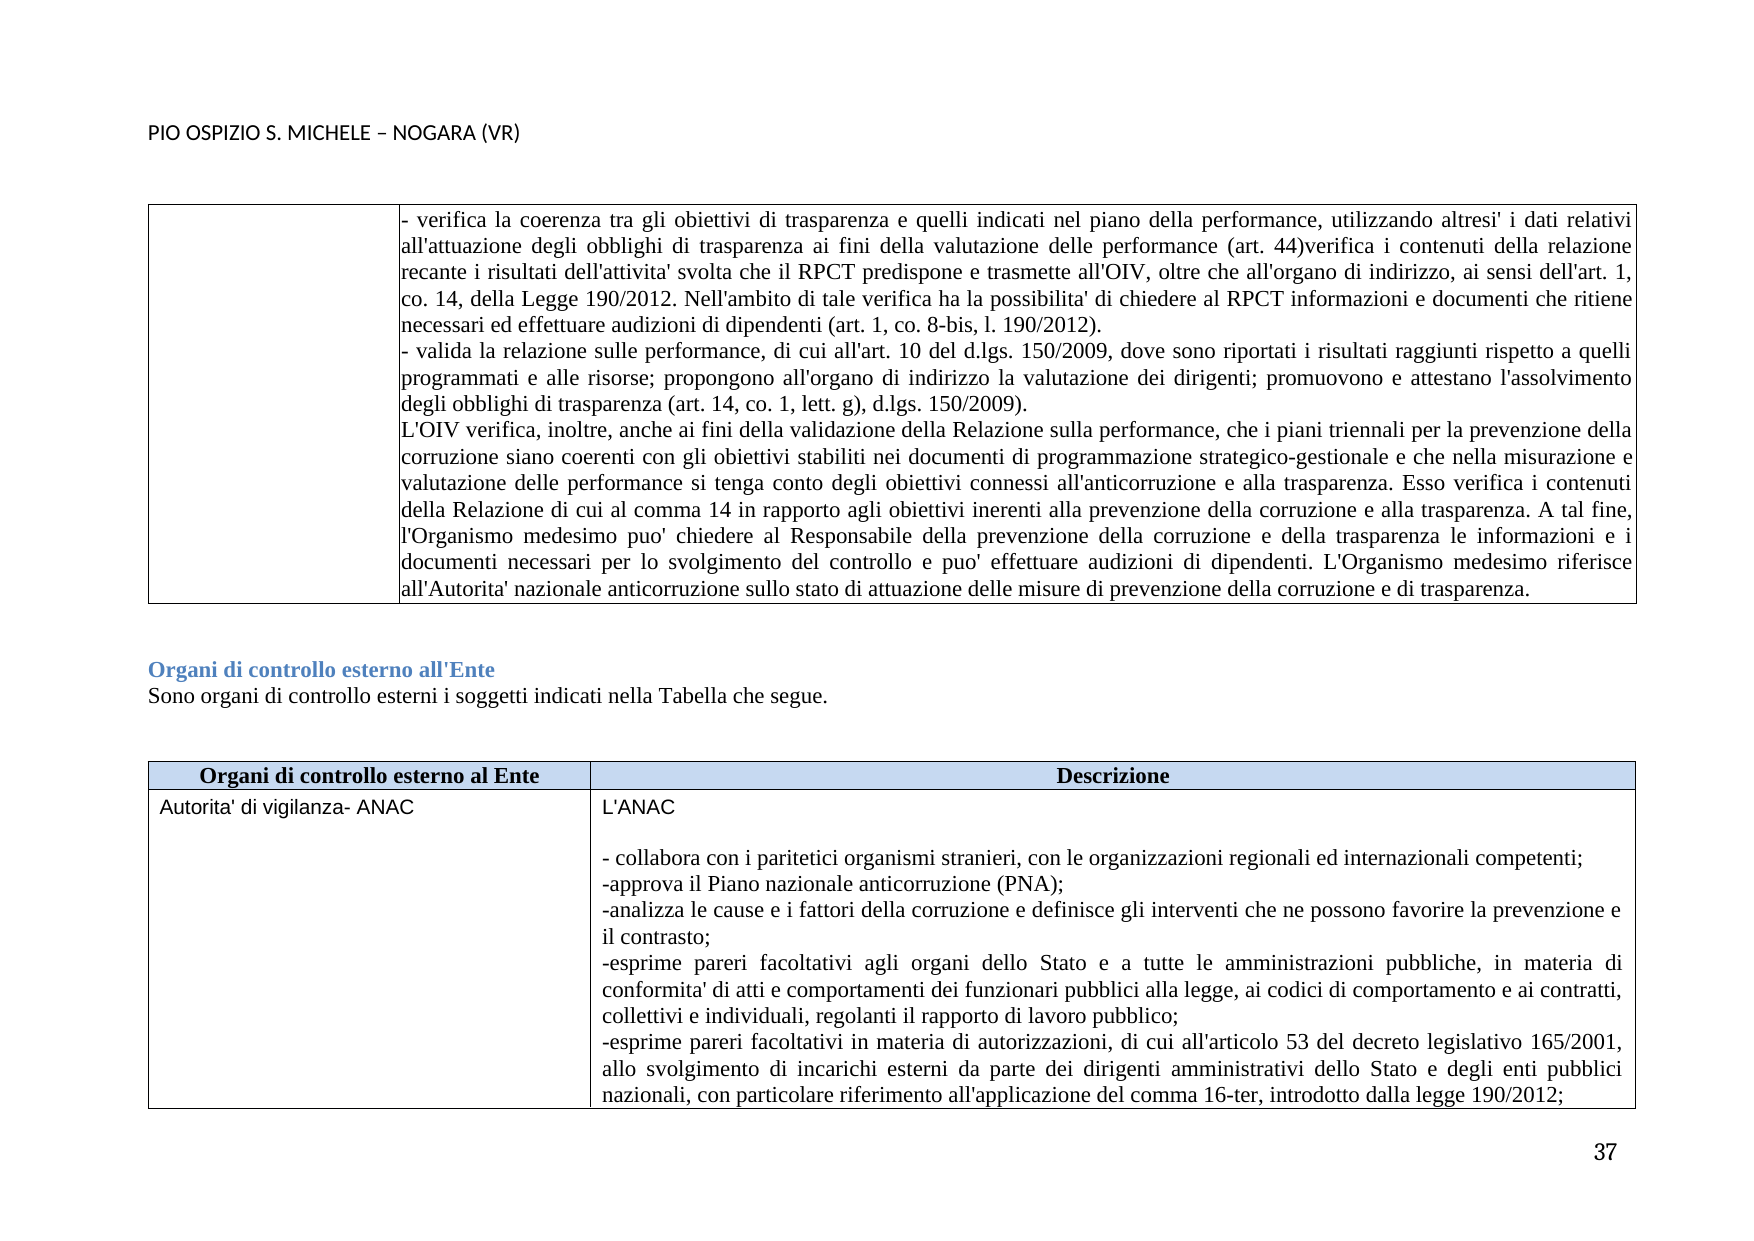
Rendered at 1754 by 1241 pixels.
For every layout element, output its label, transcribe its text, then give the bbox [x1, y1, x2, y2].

text Sono organi di controllo esterni i soggetti indicati nella Tabella che segue. [148, 682, 1636, 708]
table_cell [149, 205, 399, 603]
table_header Organi di controllo esterno al Ente [149, 762, 590, 789]
table_cell - verifica la coerenza tra gli obiettivi di trasparenza e quelli indicati nel piano della performance, utilizzando altresi' i dati relativi all'attuazione degli obblighi di trasparenza ai fini della valutazione delle performance (art. 44)verifica i contenuti della relazione recante i risultati dell'attivita' svolta che il RPCT predispone e trasmette all'OIV, oltre che all'organo di indirizzo, ai sensi dell'art. 1, co. 14, della Legge 190/2012. Nell'ambito di tale verifica ha la possibilita' di chiedere al RPCT informazioni e documenti che ritiene necessari ed effettuare audizioni di dipendenti (art. 1, co. 8-bis, l. 190/2012). - valida la relazione sulle performance, di cui all'art. 10 del d.lgs. 150/2009, dove sono riportati i risultati raggiunti rispetto a quelli programmati e alle risorse; propongono all'organo di indirizzo la valutazione dei dirigenti; promuovono e attestano l'assolvimento degli obblighi di trasparenza (art. 14, co. 1, lett. g), d.lgs. 150/2009). L'OIV verifica, inoltre, anche ai fini della validazione della Relazione sulla performance, che i piani triennali per la prevenzione della corruzione siano coerenti con gli obiettivi stabiliti nei documenti di programmazione strategico-gestionale e che nella misurazione e valutazione delle performance si tenga conto degli obiettivi connessi all'anticorruzione e alla trasparenza. Esso verifica i contenuti della Relazione di cui al comma 14 in rapporto agli obiettivi inerenti alla prevenzione della corruzione e alla trasparenza. A tal fine, l'Organismo medesimo puo' chiedere al Responsabile della prevenzione della corruzione e della trasparenza le informazioni e i documenti necessari per lo svolgimento del controllo e puo' effettuare audizioni di dipendenti. L'Organismo medesimo riferisce all'Autorita' nazionale anticorruzione sullo stato di attuazione delle misure di prevenzione della corruzione e di trasparenza. [400, 205, 1636, 603]
table_header Descrizione [591, 762, 1635, 789]
table_cell L'ANAC - collabora con i paritetici organismi stranieri, con le organizzazioni regionali ed internazionali competenti; -approva il Piano nazionale anticorruzione (PNA); -analizza le cause e i fattori della corruzione e definisce gli interventi che ne possono favorire la prevenzione e il contrasto; -esprime pareri facoltativi agli organi dello Stato e a tutte le amministrazioni pubbliche, in materia di conformita' di atti e comportamenti dei funzionari pubblici alla legge, ai codici di comportamento e ai contratti, collettivi e individuali, regolanti il rapporto di lavoro pubblico; -esprime pareri facoltativi in materia di autorizzazioni, di cui all'articolo 53 del decreto legislativo 165/2001, allo svolgimento di incarichi esterni da parte dei dirigenti amministrativi dello Stato e degli enti pubblici nazionali, con particolare riferimento all'applicazione del comma 16-ter, introdotto dalla legge 190/2012; [591, 790, 1635, 1107]
table_cell Autorita' di vigilanza- ANAC [149, 790, 590, 1107]
text Organi di controllo esterno all'Ente [148, 656, 1636, 682]
